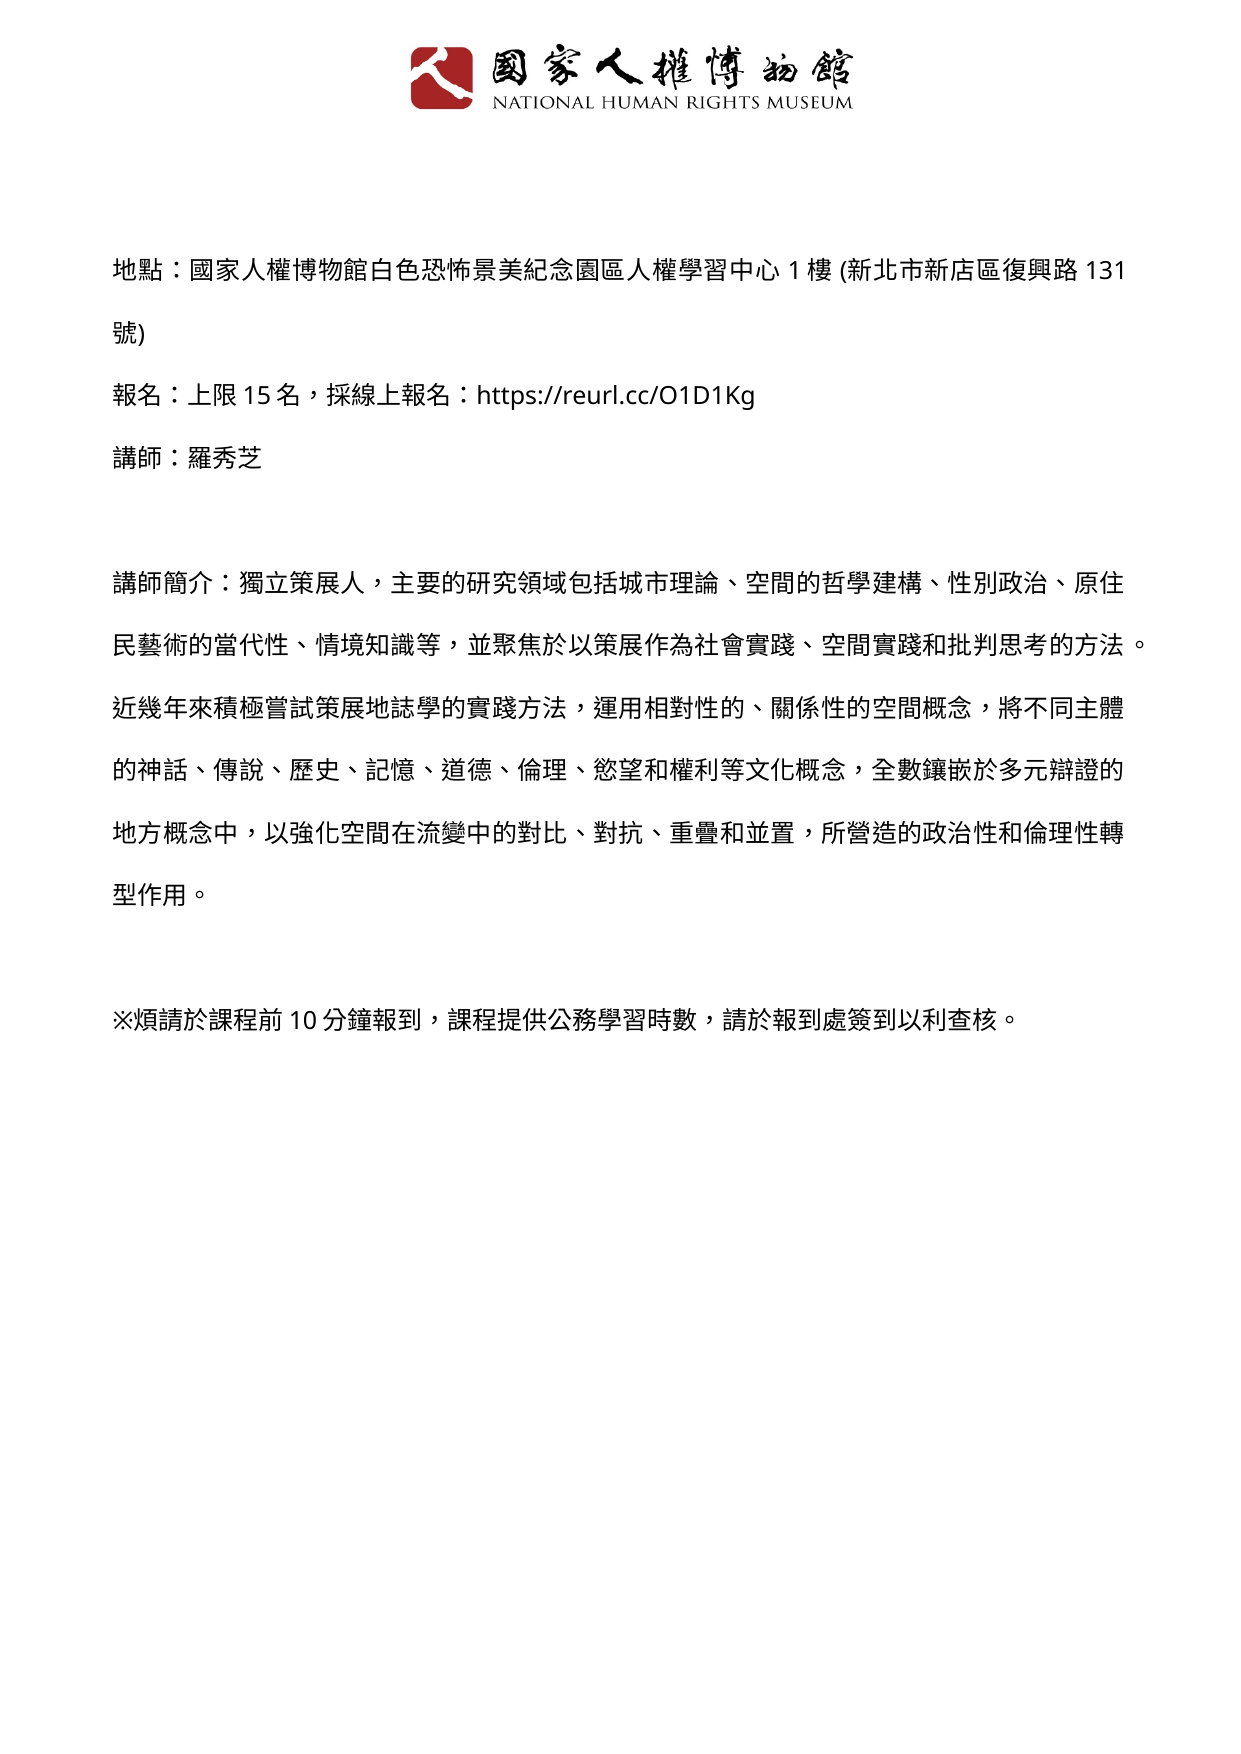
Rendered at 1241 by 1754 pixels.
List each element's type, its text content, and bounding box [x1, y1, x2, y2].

text 講師簡介：獨立策展人，主要的研究領域包括城市理論、空間的哲學建構、性別政治、原住民藝術的當代性、情境知識等，並聚焦於以策展作為社會實踐、空間實踐和批判思考的方法。近幾年來積極嘗試策展地誌學的實踐方法，運用相對性的、關係性的空間概念，將不同主體的神話、傳說、歷史、記憶、道德、倫理、慾望和權利等文化概念，全數鑲嵌於多元辯證的地方概念中，以強化空間在流變中的對比、對抗、重疊和並置，所營造的政治性和倫理性轉型作用。 [112, 539, 1128, 914]
text ※煩請於課程前10分鐘報到，課程提供公務學習時數，請於報到處簽到以利查核。 [112, 977, 1128, 1039]
text 地點：國家人權博物館白色恐怖景美紀念園區人權學習中心1樓 (新北市新店區復興路131號) [112, 227, 1128, 352]
text 報名：上限15名，採線上報名：https://reurl.cc/O1D1Kg [112, 352, 1128, 414]
text 講師：羅秀芝 [112, 414, 1128, 477]
